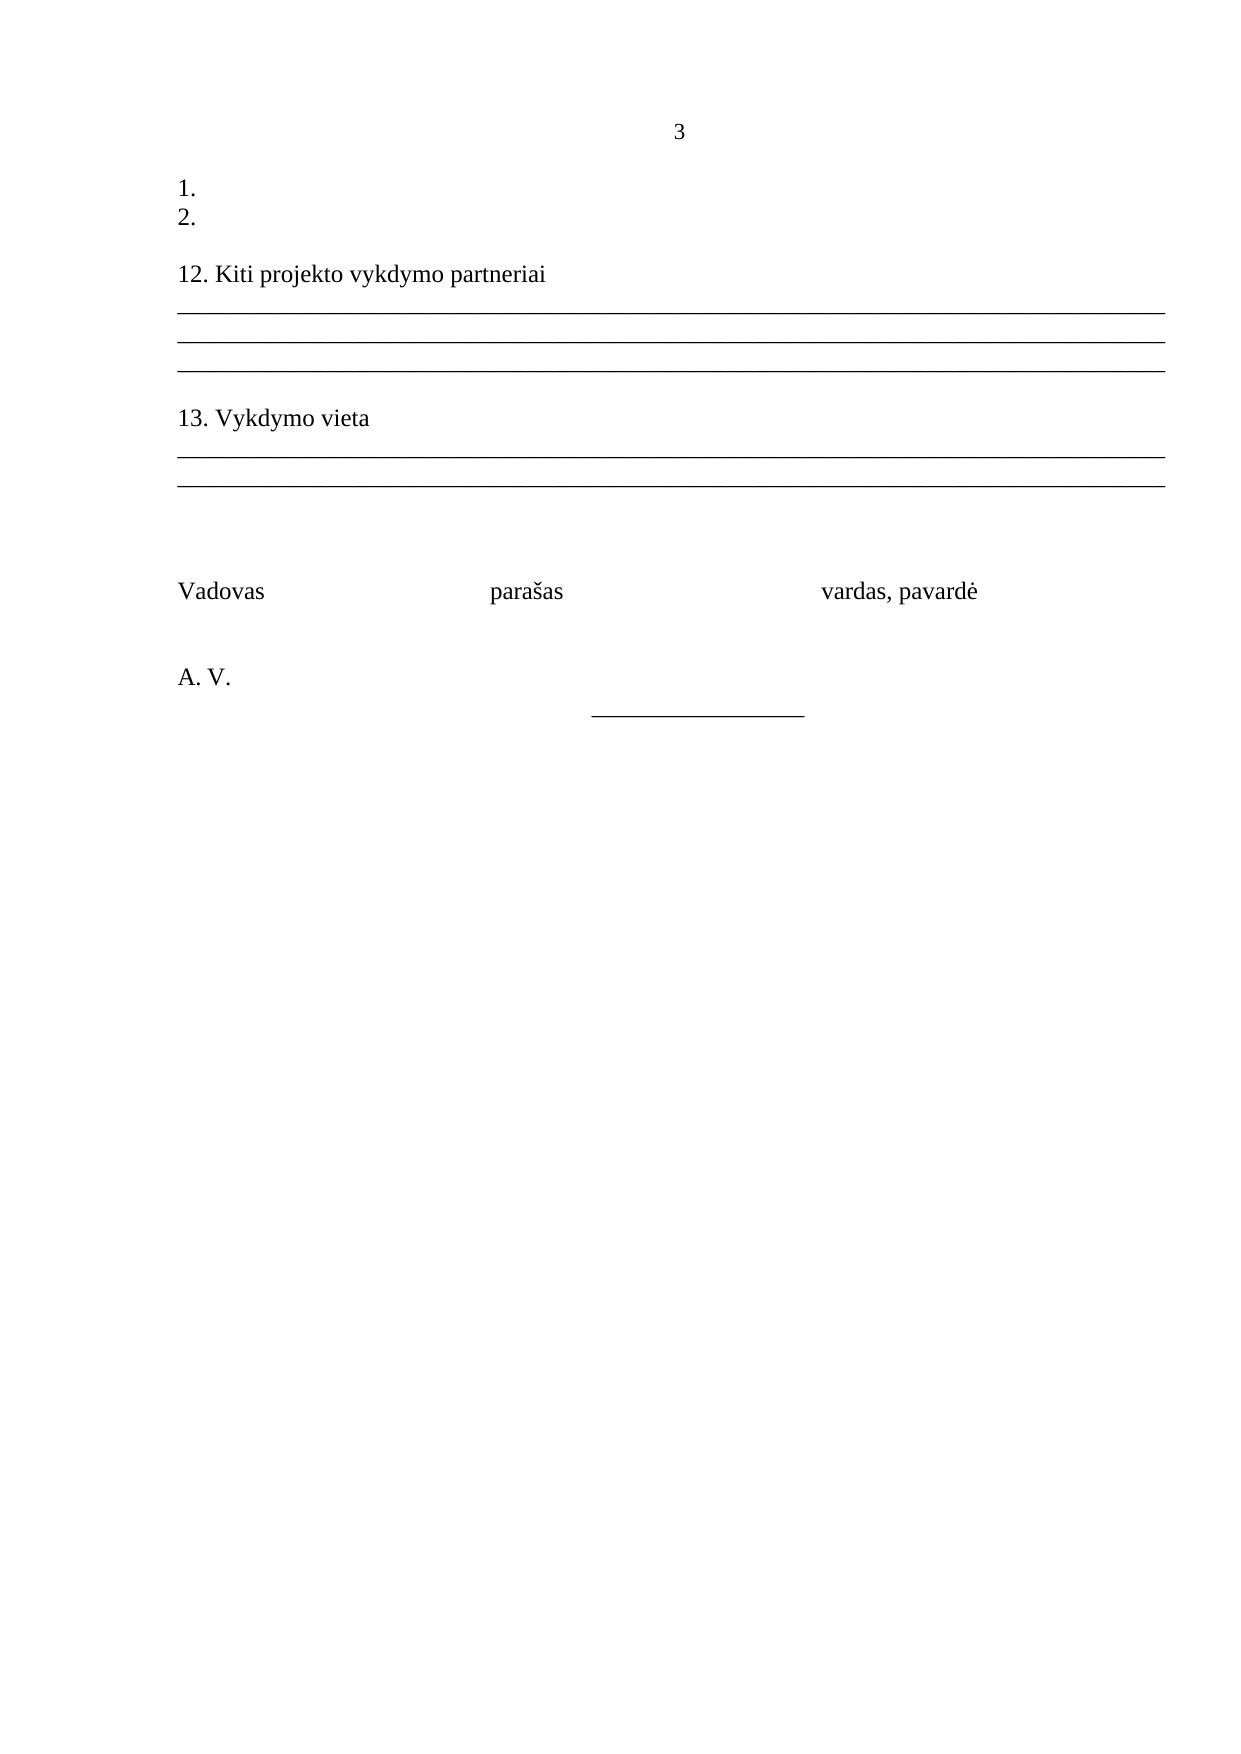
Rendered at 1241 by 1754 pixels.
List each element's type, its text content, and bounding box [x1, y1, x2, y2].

text 13. Vykdymo vieta [177, 403, 1181, 432]
text _______________________________________________________________________________ [177, 317, 1181, 346]
text _________________ [215, 691, 1181, 719]
text 1. [177, 173, 1181, 202]
text _______________________________________________________________________________ [177, 432, 1181, 461]
text A. V. [177, 662, 1181, 691]
text _______________________________________________________________________________ [177, 461, 1181, 489]
text _______________________________________________________________________________ [177, 346, 1181, 374]
text Vadovas parašas vardas, pavardė [177, 576, 1181, 604]
text 2. [177, 202, 1181, 231]
text 12. Kiti projekto vykdymo partneriai [177, 259, 1181, 288]
text _______________________________________________________________________________ [177, 288, 1181, 317]
